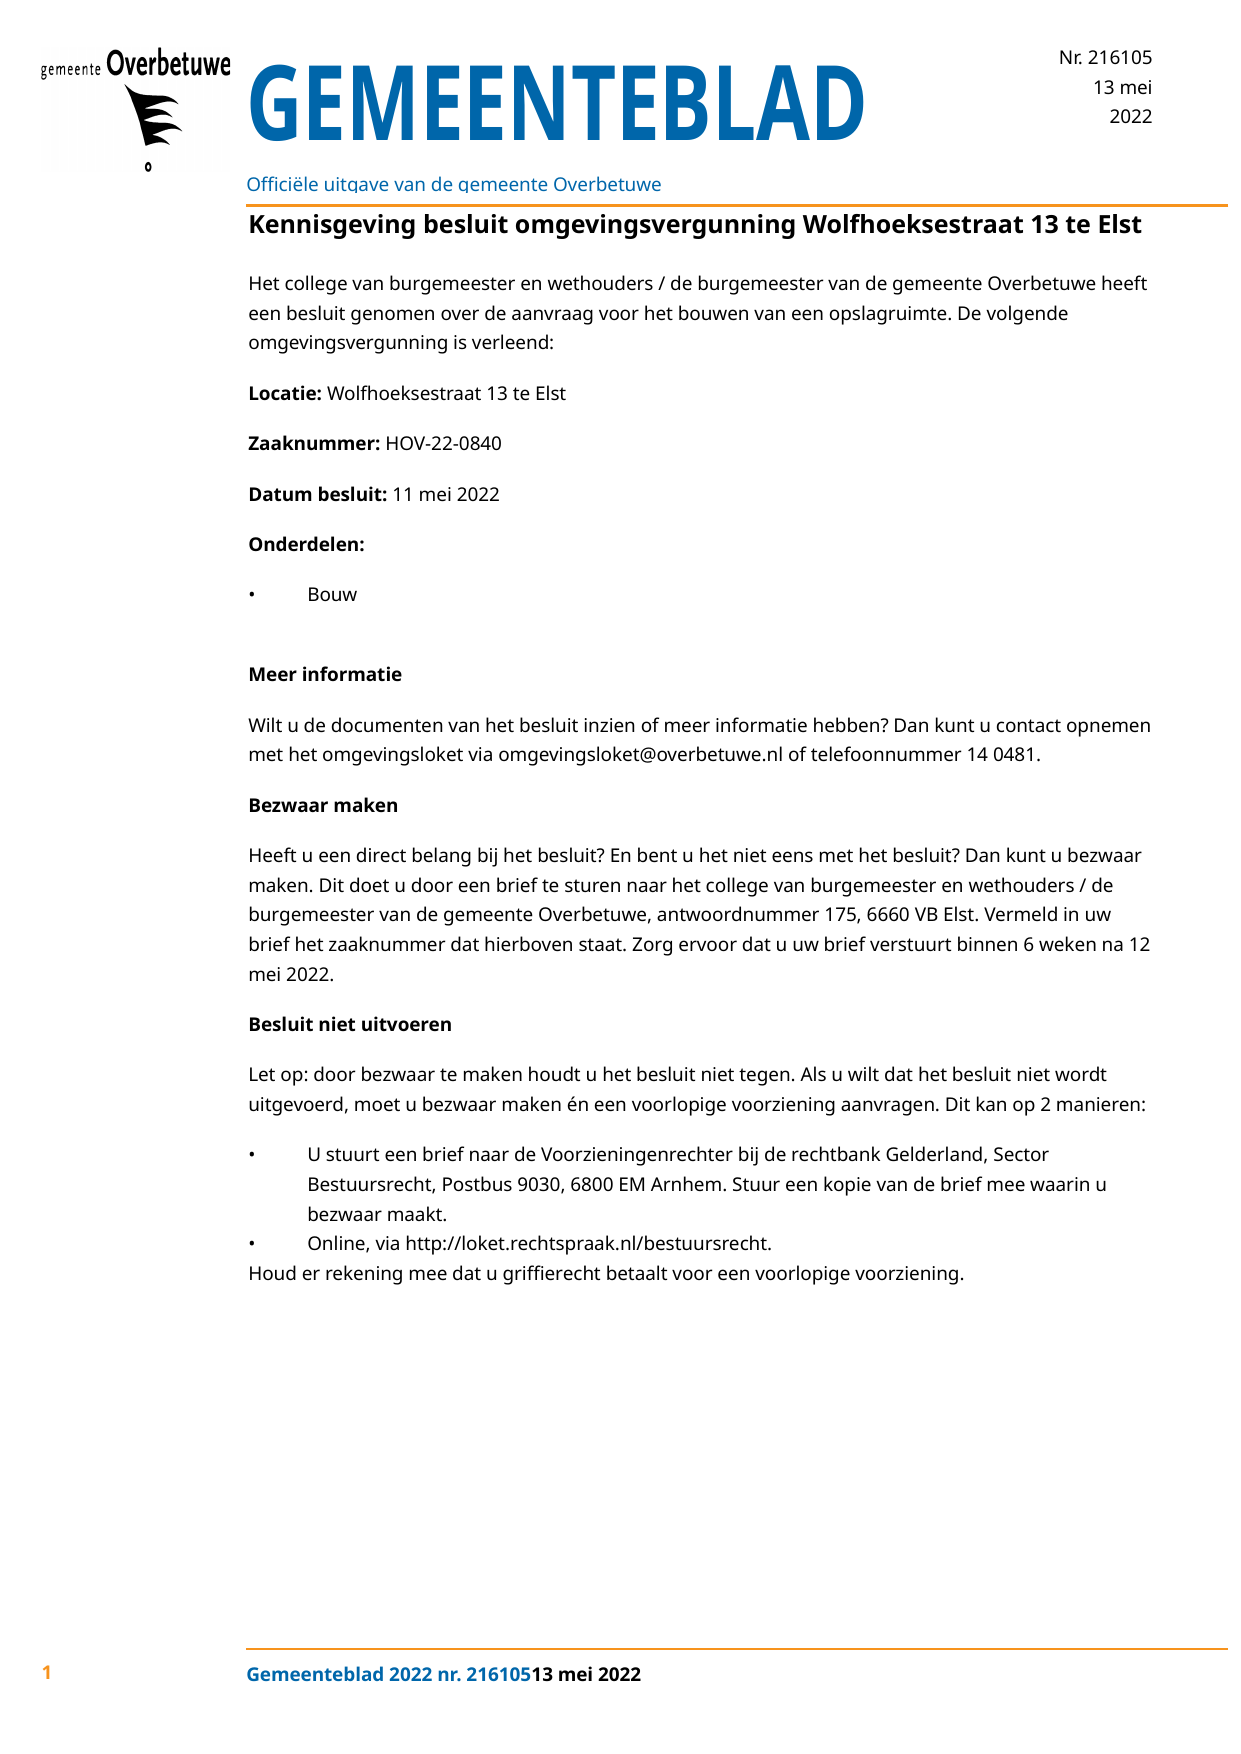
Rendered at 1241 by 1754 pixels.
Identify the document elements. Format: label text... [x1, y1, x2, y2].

text Onderdelen: [248, 531, 1152, 557]
text Het college van burgemeester en wethouders / de burgemeester van de gemeente Overbetuwe heeft een besluit genomen over de aanvraag voor het bouwen van een opslagruimte. De volgende omgevingsvergunning is verleend: [248, 270, 1152, 355]
list U stuurt een brief naar de Voorzieningenrechter bij de rechtbank Gelderland, Sector Bestuursrecht, Postbus 9030, 6800 EM Arnhem. Stuur een kopie van de brief mee waarin u bezwaar maakt. [248, 1142, 1152, 1226]
text Heeft u een direct belang bij het besluit? En bent u het niet eens met het besluit? Dan kunt u bezwaar maken. Dit doet u door een brief te sturen naar het college van burgemeester en wethouders / de burgemeester van de gemeente Overbetuwe, antwoordnummer 175, 6660 VB Elst. Vermeld in uw brief het zaaknummer dat hierboven staat. Zorg ervoor dat u uw brief verstuurt binnen 6 weken na 12 mei 2022. [248, 842, 1152, 986]
text Houd er rekening mee dat u griffierecht betaalt voor een voorlopige voorziening. [248, 1260, 1152, 1286]
text Kennisgeving besluit omgevingsvergunning Wolfhoeksestraat 13 te Elst [248, 207, 1152, 241]
text Locatie: Wolfhoeksestraat 13 te Elst [248, 380, 1152, 406]
picture [41, 47, 231, 172]
text Besluit niet uitvoeren [248, 1011, 1152, 1037]
text Bezwaar maken [248, 792, 1152, 818]
text Zaaknummer: HOV-22-0840 [248, 430, 1152, 456]
list Bouw [248, 582, 1152, 607]
text Meer informatie [248, 662, 1152, 687]
text Wilt u de documenten van het besluit inzien of meer informatie hebben? Dan kunt u contact opnemen met het omgevingsloket via omgevingsloket@overbetuwe.nl of telefoonnummer 14 0481. [248, 712, 1152, 767]
text Datum besluit: 11 mei 2022 [248, 481, 1152, 506]
list Online, via http://loket.rechtspraak.nl/bestuursrecht. [248, 1230, 1152, 1256]
text Let op: door bezwaar te maken houdt u het besluit niet tegen. Als u wilt dat het besluit niet wordt uitgevoerd, moet u bezwaar maken én een voorlopige voorziening aanvragen. Dit kan op 2 manieren: [248, 1062, 1152, 1117]
